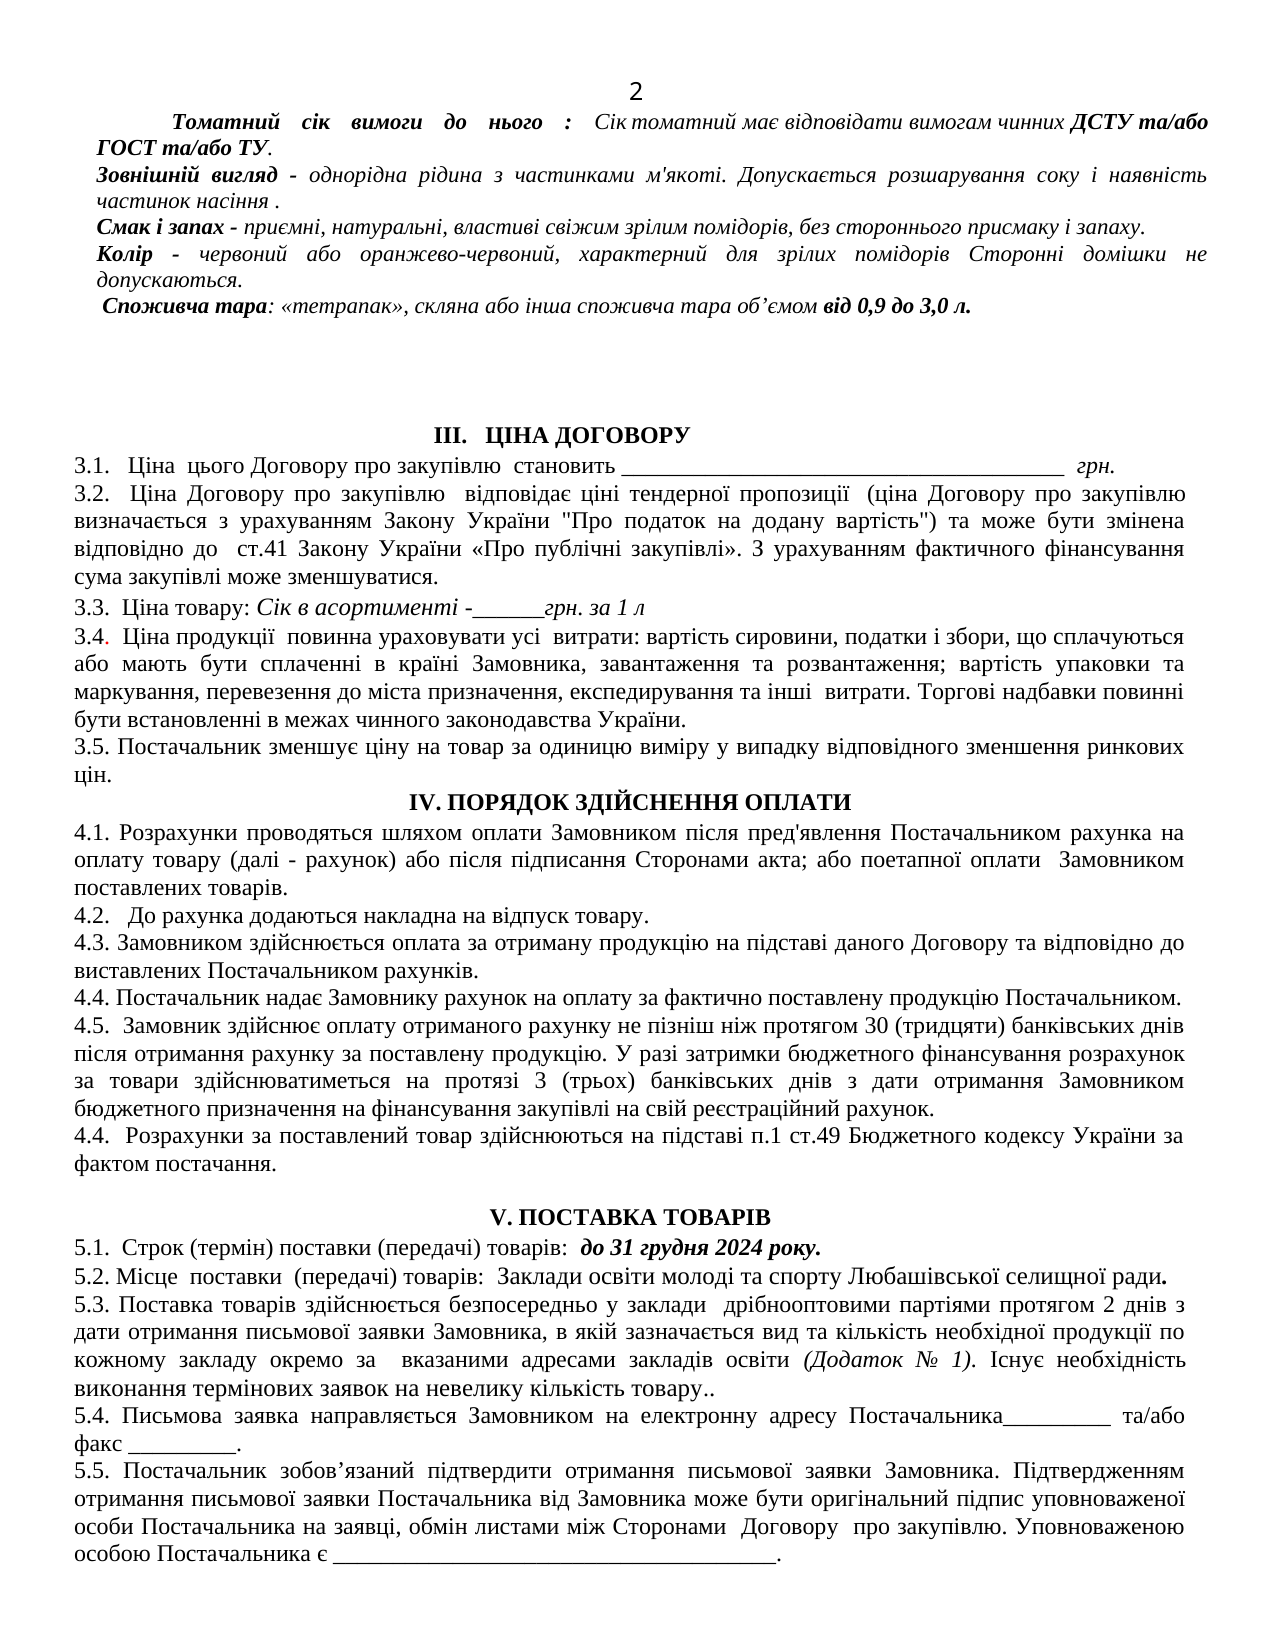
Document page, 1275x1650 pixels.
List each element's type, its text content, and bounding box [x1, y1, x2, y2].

table_cell [85, 353, 1222, 387]
text 4.5. Замовник здійснює оплату отриманого рахунку не пізніш ніж протягом 30 (тридцяти) банківських днів після отримання рахунку за поставлену продукцію. У разі затримки бюджетного фінансування розрахунок за товари здійснюватиметься на протязі 3 (трьох) банківських днів з дати отримання Замовником бюджетного призначення на фінансування закупівлі на свій реєстраційний рахунок. [74, 1011, 1186, 1121]
text 4.4. Постачальник надає Замовнику рахунок на оплату за фактично поставлену продукцію Постачальником. [74, 983, 1186, 1011]
text 3.1. Ціна цього Договору про закупівлю становить _____________________________________ грн. [74, 451, 1186, 479]
text 3.5. Постачальник зменшує ціну на товар за одиницю виміру у випадку відповідного зменшення ринкових цін. [74, 732, 1186, 787]
table_cell [85, 387, 1222, 421]
text 4.3. Замовником здійснюється оплата за отриману продукцію на підставі даного Договору та відповідно до виставлених Постачальником рахунків. [74, 928, 1186, 983]
text 3.2. Ціна Договору про закупівлю відповідає ціні тендерної пропозиції (ціна Договору про закупівлю визначається з урахуванням Закону України "Про податок на додану вартість") та може бути змінена відповідно до ст.41 Закону України «Про публічні закупівлі». З урахуванням фактичного фінансування сума закупівлі може зменшуватися. [74, 479, 1186, 589]
text 5.5. Постачальник зобов’язаний підтвердити отримання письмової заявки Замовника. Підтвердженням отримання письмової заявки Постачальника від Замовника може бути оригінальний підпис уповноваженої особи Постачальника на заявці, обмін листами між Сторонами Договору про закупівлю. Уповноваженою особою Постачальника є _____________________________________. [74, 1457, 1186, 1567]
text 4.1. Розрахунки проводяться шляхом оплати Замовником після пред'явлення Постачальником рахунка на оплату товару (далі - рахунок) або після підписання Сторонами акта; або поетапної оплати Замовником поставлених товарів. [74, 818, 1186, 901]
text 4.2. До рахунка додаються накладна на відпуск товару. [74, 901, 1186, 928]
text IV. ПОРЯДОК ЗДІЙСНЕННЯ ОПЛАТИ [74, 787, 1186, 815]
text 5.3. Поставка товарів здійснюється безпосередньо у заклади дрібнооптовими партіями протягом 2 днів з дати отримання письмової заявки Замовника, в якій зазначається вид та кількість необхідної продукції по кожному закладу окремо за вказаними адресами закладів освіти (Додаток № 1). Існує необхідність виконання термінових заявок на невелику кількість товару.. [74, 1290, 1186, 1401]
text 5.2. Місце поставки (передачі) товарів: Заклади освіти молоді та спорту Любашівської селищної ради. [74, 1261, 1186, 1290]
text 5.4. Письмова заявка направляється Замовником на електронну адресу Постачальника_________ та/або факс _________. [74, 1401, 1186, 1457]
text 5.1. Строк (термін) поставки (передачі) товарів: до 31 грудня 2024 року. [74, 1233, 1186, 1261]
text 3.3. Ціна товару: Сік в асортименті -______грн. за 1 л [74, 589, 1186, 622]
text III. ЦІНА ДОГОВОРУ [74, 421, 1186, 448]
text V. ПОСТАВКА ТОВАРІВ [74, 1203, 1186, 1231]
text 3.4. Ціна продукції повинна ураховувати усі витрати: вартість сировини, податки і збори, що сплачуються або мають бути сплаченні в країні Замовника, завантаження та розвантаження; вартість упаковки та маркування, перевезення до міста призначення, експедирування та інші витрати. Торгові надбавки повинні бути встановленні в межах чинного законодавства України. [74, 622, 1186, 732]
text 4.4. Розрахунки за поставлений товар здійснюються на підставі п.1 ст.49 Бюджетного кодексу України за фактом постачання. [74, 1121, 1186, 1177]
table_header Томатний сік вимоги до нього : Сік томатний має відповідати вимогам чинних ДСТУ та/або ГОСТ та/або ТУ. Зовнішній вигляд - однорідна рідина з частинками м'якоті. Допускається розшарування соку і наявність частинок насіння . Смак і запах - приємні, натуральні, властиві свіжим зрілим помідорів, без стороннього присмаку і запаху. Колір - червоний або оранжево-червоний, характерний для зрілих помідорів Сторонні домішки не допускаються. Споживча тара: «тетрапак», скляна або інша споживча тара об’ємом від 0,9 до 3,0 л. [85, 108, 1222, 353]
